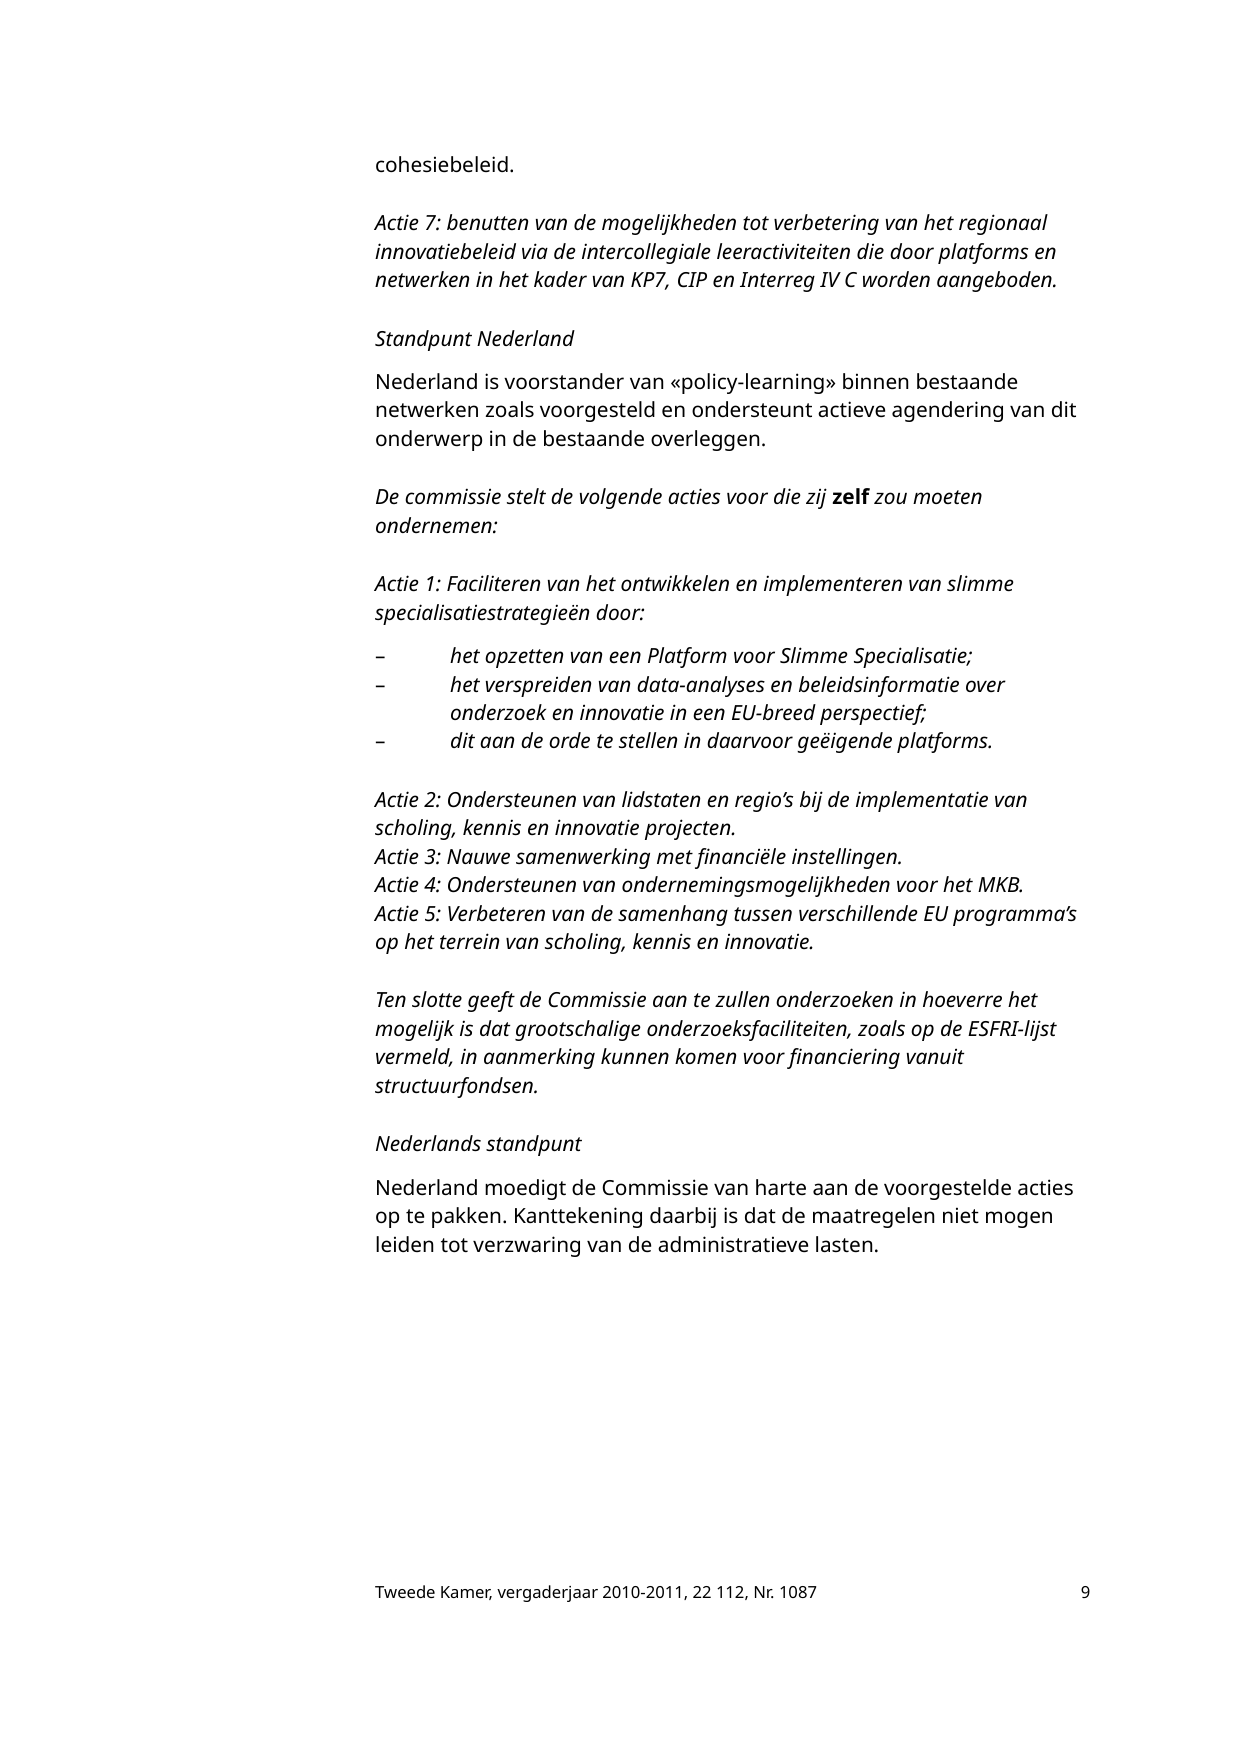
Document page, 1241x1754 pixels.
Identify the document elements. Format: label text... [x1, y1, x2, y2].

text Actie 3: Nauwe samenwerking met financiële instellingen. [375, 899, 1090, 927]
list dit aan de orde te stellen in daarvoor geëigende platforms. [375, 783, 1090, 812]
text Actie 7: benutten van de mogelijkheden tot verbetering van het regionaal innovatiebeleid via de intercollegiale leeractiviteiten die door platforms en netwerken in het kader van KP7, CIP en Interreg IV C worden aangeboden. [375, 265, 1090, 351]
text Actie 5: Verbeteren van de samenhang tussen verschillende EU programma’s op het terrein van scholing, kennis en innovatie. [375, 956, 1090, 1012]
list het verspreiden van data-analyses en beleidsinformatie over onderzoek en innovatie in een EU-breed perspectief; [375, 727, 1090, 783]
text Actie 2: Ondersteunen van lidstaten en regio’s bij de implementatie van scholing, kennis en innovatie projecten. [375, 842, 1090, 899]
text De commissie stelt de volgende acties voor die zij zelf zou moeten ondernemen: [375, 539, 1090, 596]
text Actie 4: Ondersteunen van ondernemingsmogelijkheden voor het MKB. [375, 927, 1090, 956]
text In de Nederlandse situatie kunnen projecten niet worden voorgesorteerd. De subsidieregeling en de daaruit voortvloeiende toetsingskaders schrijven voor dat behandeling plaatsvindt op volgorde van binnenkomst («Wie het eerst komt, die het eerst maalt»). Wel kunnen projectvoorstellen, na te zijn afgewezen bij het FP7 of het CIP als EFRO-subsidievoorstel worden ingediend. Ze worden dan op volgorde van binnenkomst behandeld. Voor de toekomst vindt Nederland dat in de eerste plaats het cohesiebeleid als zelfstandig beleid met eigen doelstellingen op het gebied van economische sociale en territoriale cohesie het uitgangspunt dient te zijn. Daarbij staan de regionale strategieën centraal. Daardoor kan het EFRO niet automatisch gelden als financieringsbron van geschikte geselecteerde KP7 en CIP-projecten, maar zal nauw moeten worden aangesloten bij de programma’s. Net zoals bij de Europese innovatiepartnerschappen zal goed gekeken moeten worden naar de uitwerking van deze actie en de rol van het cohesiebeleid. [375, 150, 1090, 235]
list het opzetten van een Platform voor Slimme Specialisatie; [375, 698, 1090, 727]
text Nederlands standpunt [375, 1186, 1090, 1215]
text Nederland is voorstander van «policy-learning» binnen bestaande netwerken zoals voorgesteld en ondersteunt actieve agendering van dit onderwerp in de bestaande overleggen. [375, 424, 1090, 509]
text Standpunt Nederland [375, 381, 1090, 409]
text Ten slotte geeft de Commissie aan te zullen onderzoeken in hoeverre het mogelijk is dat grootschalige onderzoeksfaciliteiten, zoals op de ESFRI-lijst vermeld, in aanmerking kunnen komen voor financiering vanuit structuurfondsen. [375, 1042, 1090, 1156]
text Actie 1: Faciliteren van het ontwikkelen en implementeren van slimme specialisatiestrategieën door: [375, 626, 1090, 683]
text Nederland moedigt de Commissie van harte aan de voorgestelde acties op te pakken. Kanttekening daarbij is dat de maatregelen niet mogen leiden tot verzwaring van de administratieve lasten. [375, 1230, 1090, 1315]
